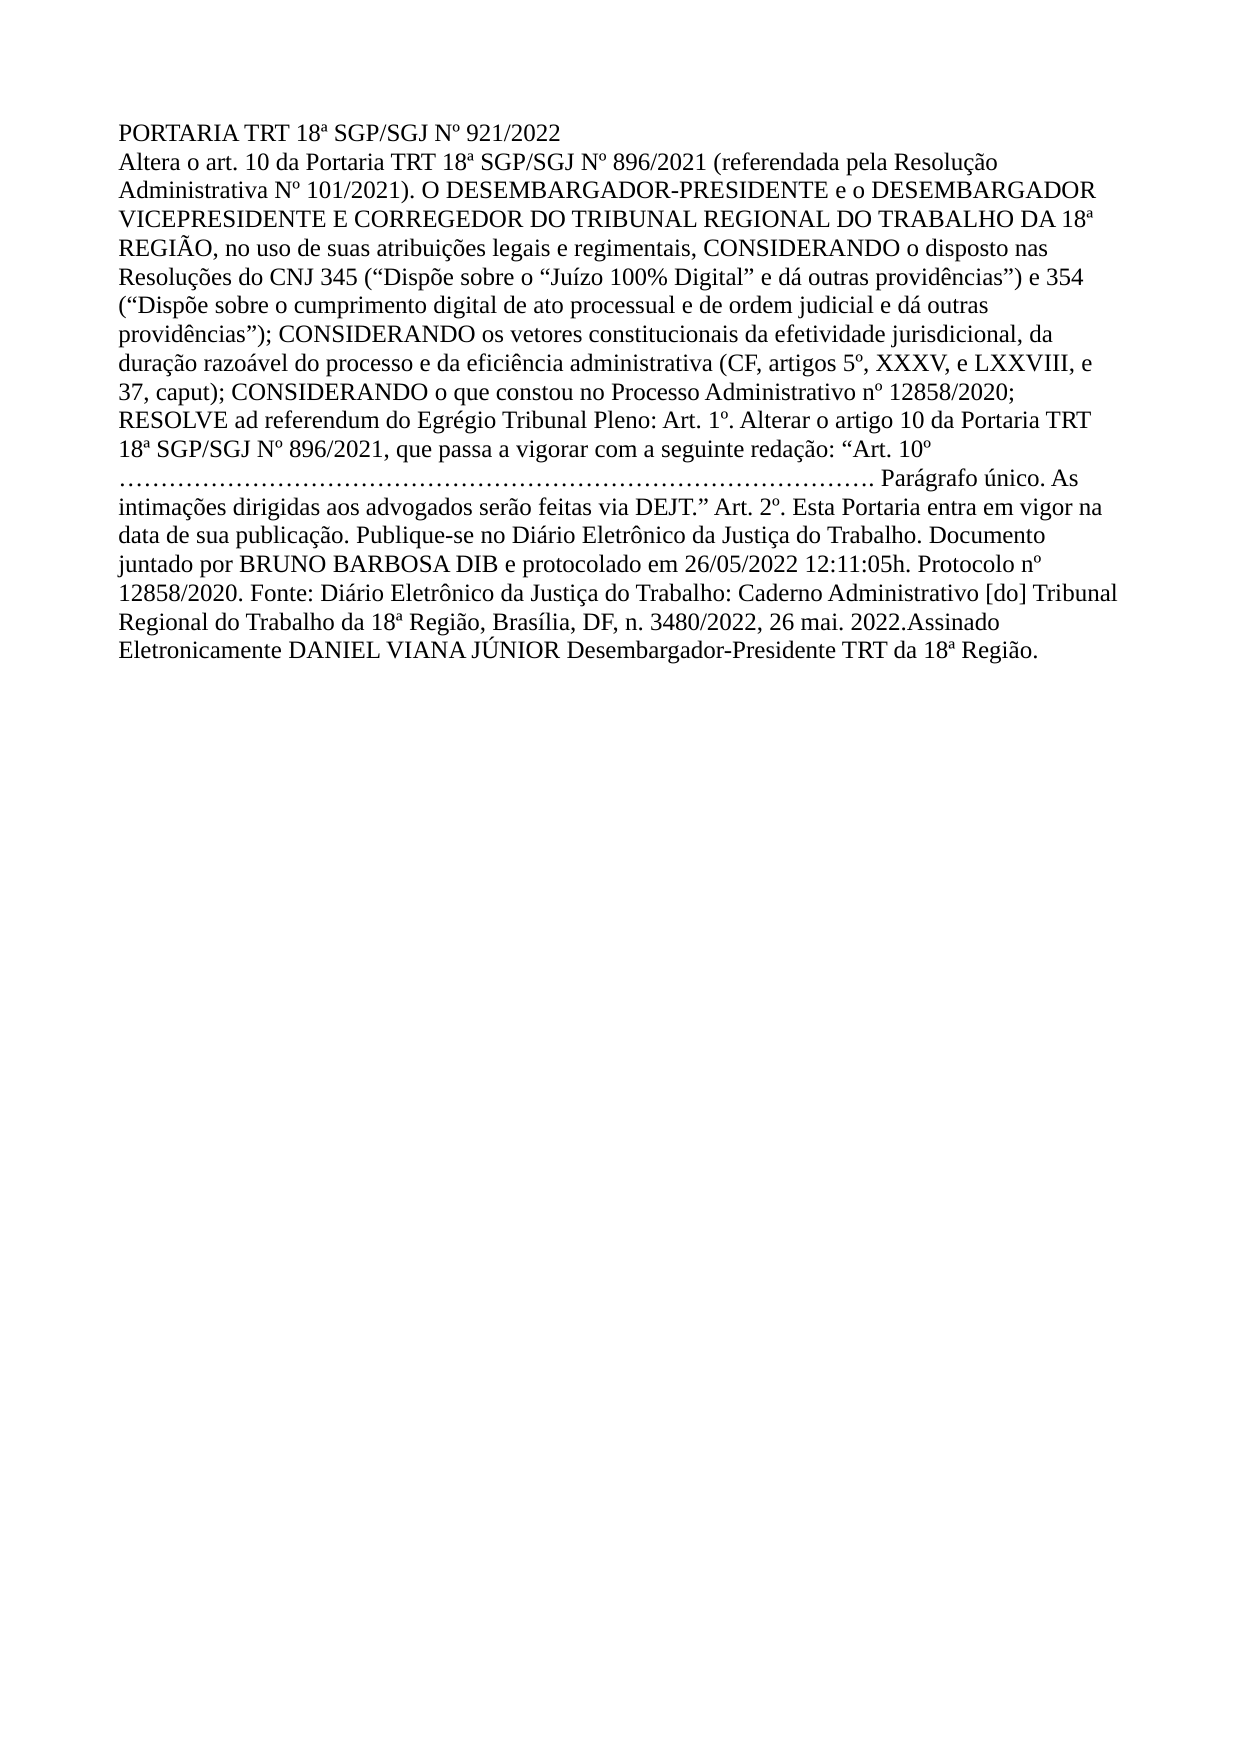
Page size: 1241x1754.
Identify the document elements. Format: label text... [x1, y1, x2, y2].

text PORTARIA TRT 18ª SGP/SGJ Nº 921/2022 [118, 118, 1122, 147]
text Altera o art. 10 da Portaria TRT 18ª SGP/SGJ Nº 896/2021 (referendada pela Resolução Administrativa Nº 101/2021). O DESEMBARGADOR-PRESIDENTE e o DESEMBARGADOR VICEPRESIDENTE E CORREGEDOR DO TRIBUNAL REGIONAL DO TRABALHO DA 18ª REGIÃO, no uso de suas atribuições legais e regimentais, CONSIDERANDO o disposto nas Resoluções do CNJ 345 (“Dispõe sobre o “Juízo 100% Digital” e dá outras providências”) e 354 (“Dispõe sobre o cumprimento digital de ato processual e de ordem judicial e dá outras providências”); CONSIDERANDO os vetores constitucionais da efetividade jurisdicional, da duração razoável do processo e da eficiência administrativa (CF, artigos 5º, XXXV, e LXXVIII, e 37, caput); CONSIDERANDO o que constou no Processo Administrativo nº 12858/2020; RESOLVE ad referendum do Egrégio Tribunal Pleno: Art. 1º. Alterar o artigo 10 da Portaria TRT 18ª SGP/SGJ Nº 896/2021, que passa a vigorar com a seguinte redação: “Art. 10º ………………………………………………………………………………. Parágrafo único. As intimações dirigidas aos advogados serão feitas via DEJT.” Art. 2º. Esta Portaria entra em vigor na data de sua publicação. Publique-se no Diário Eletrônico da Justiça do Trabalho. Documento juntado por BRUNO BARBOSA DIB e protocolado em 26/05/2022 12:11:05h. Protocolo nº 12858/2020. Fonte: Diário Eletrônico da Justiça do Trabalho: Caderno Administrativo [do] Tribunal Regional do Trabalho da 18ª Região, Brasília, DF, n. 3480/2022, 26 mai. 2022.Assinado Eletronicamente DANIEL VIANA JÚNIOR Desembargador-Presidente TRT da 18ª Região. [118, 147, 1122, 664]
